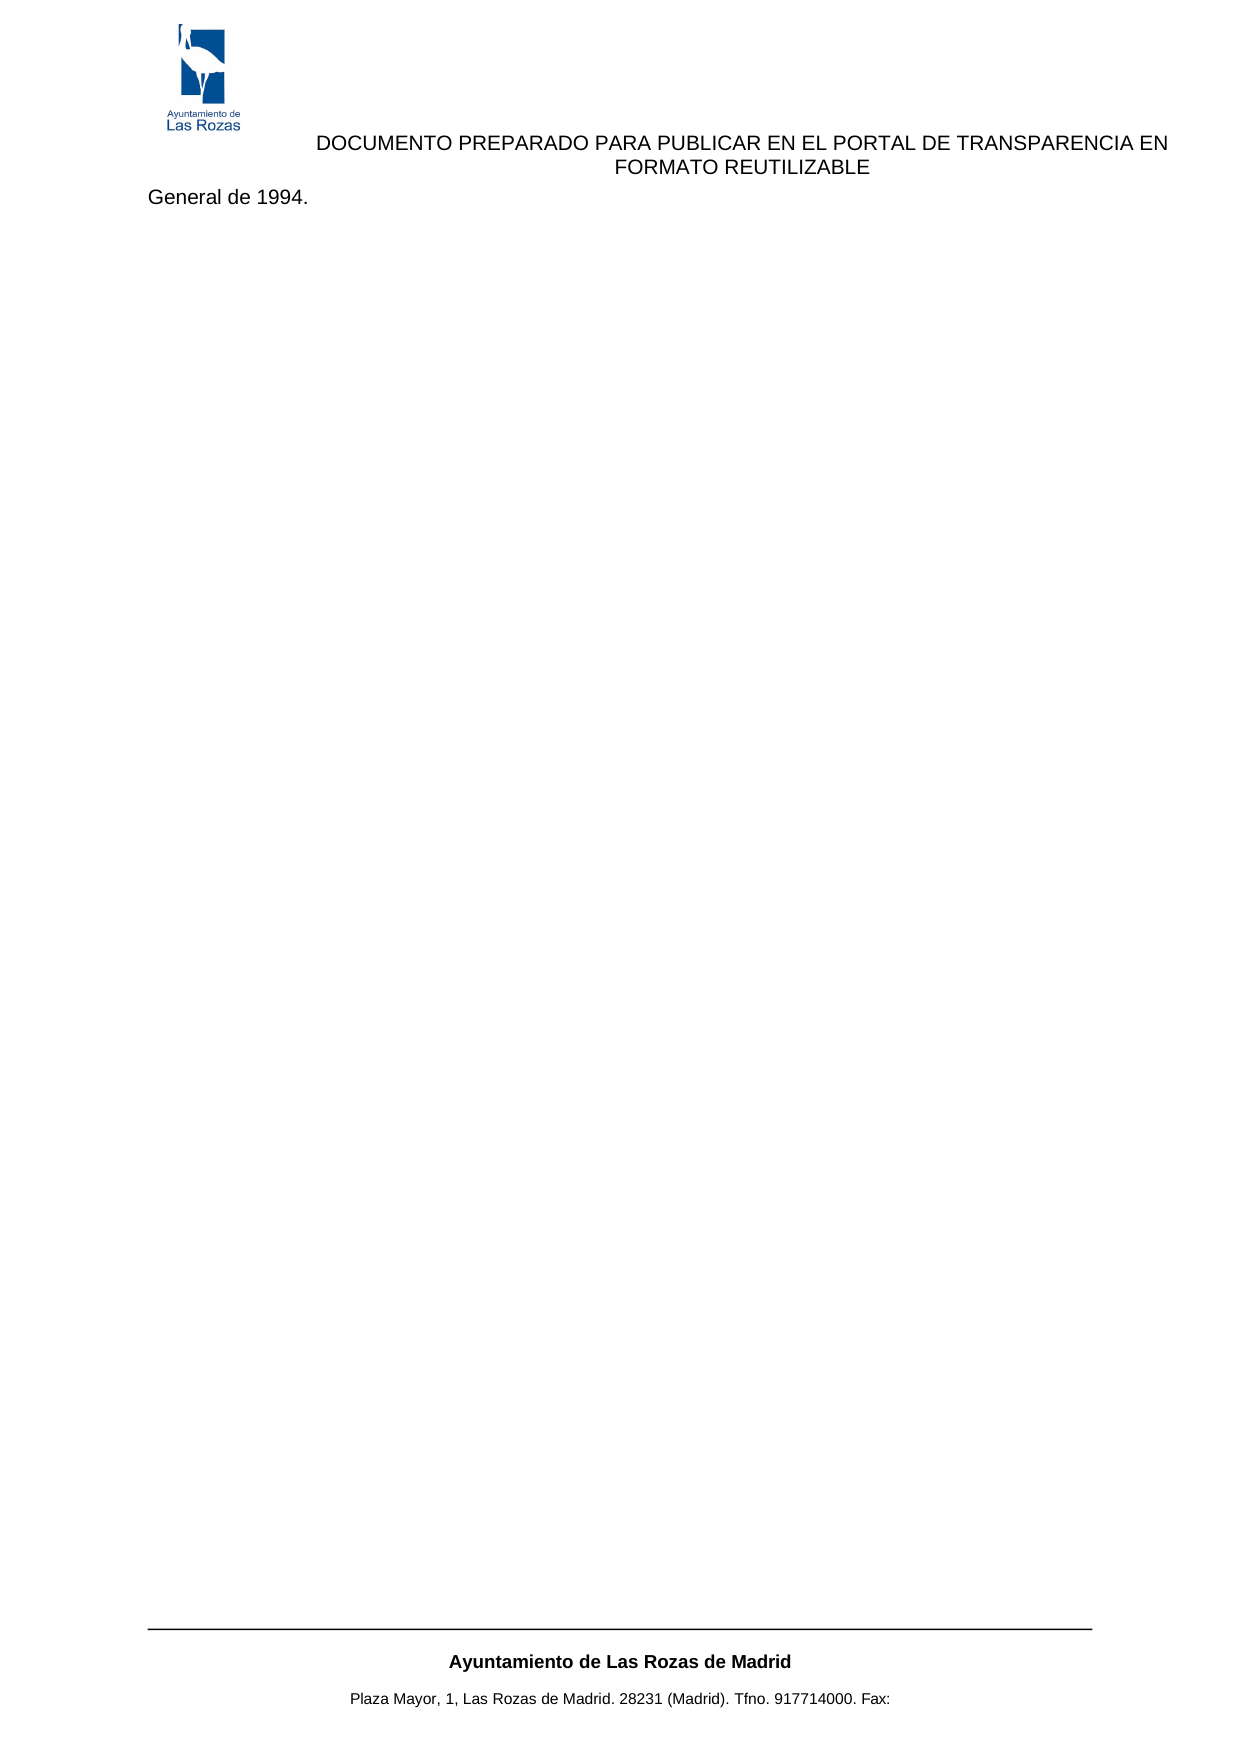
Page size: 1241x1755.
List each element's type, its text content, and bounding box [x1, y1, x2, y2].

text General de 1994. [148, 185, 1093, 209]
